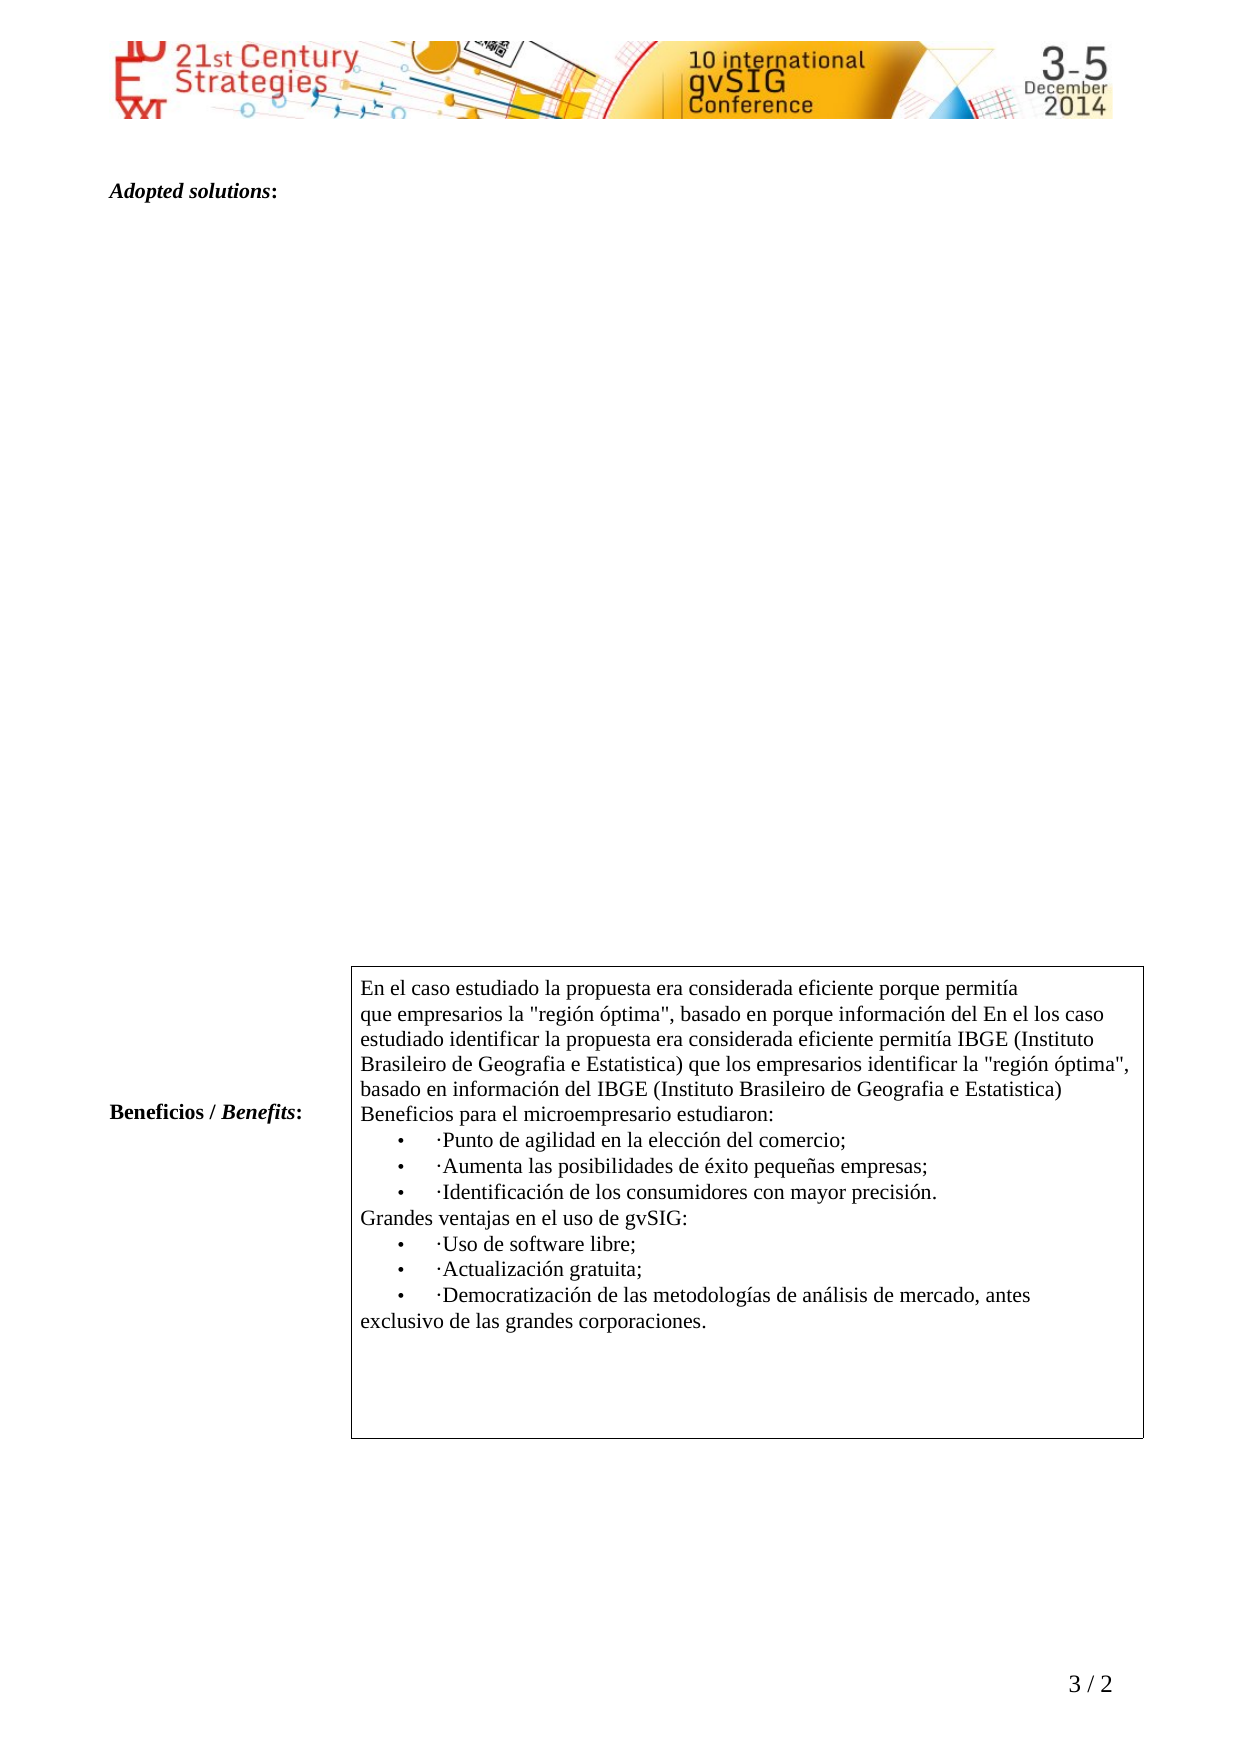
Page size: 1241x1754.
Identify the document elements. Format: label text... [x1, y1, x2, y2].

text Grandes ventajas en el uso de gvSIG: [360, 1205, 1134, 1230]
picture [109, 41, 1113, 119]
text que empresarios la "región óptima", basado en porque información del En el los caso estudiado identificar la propuesta era considerada eficiente permitía IBGE (Instituto Brasileiro de Geografia e Estatistica) que los empresarios identificar la "región óptima", basado en información del IBGE (Instituto Brasileiro de Geografia e Estatistica) Beneficios para el microempresario estudiaron: [360, 1001, 1134, 1127]
text exclusivo de las grandes corporaciones. [360, 1308, 1134, 1333]
text Adopted solutions: [109, 178, 1113, 203]
list ·Aumenta las posibilidades de éxito pequeñas empresas; [398, 1153, 1134, 1178]
list ·Democratización de las metodologías de análisis de mercado, antes [398, 1282, 1134, 1307]
list ·Actualización gratuita; [398, 1256, 1134, 1282]
text En el caso estudiado la propuesta era considerada eficiente porque permitía [360, 975, 1134, 1000]
list ·Punto de agilidad en la elección del comercio; [398, 1127, 1134, 1152]
list ·Uso de software libre; [398, 1231, 1134, 1256]
text Beneficios / Benefits: [109, 1099, 351, 1124]
list ·Identificación de los consumidores con mayor precisión. [398, 1179, 1134, 1204]
